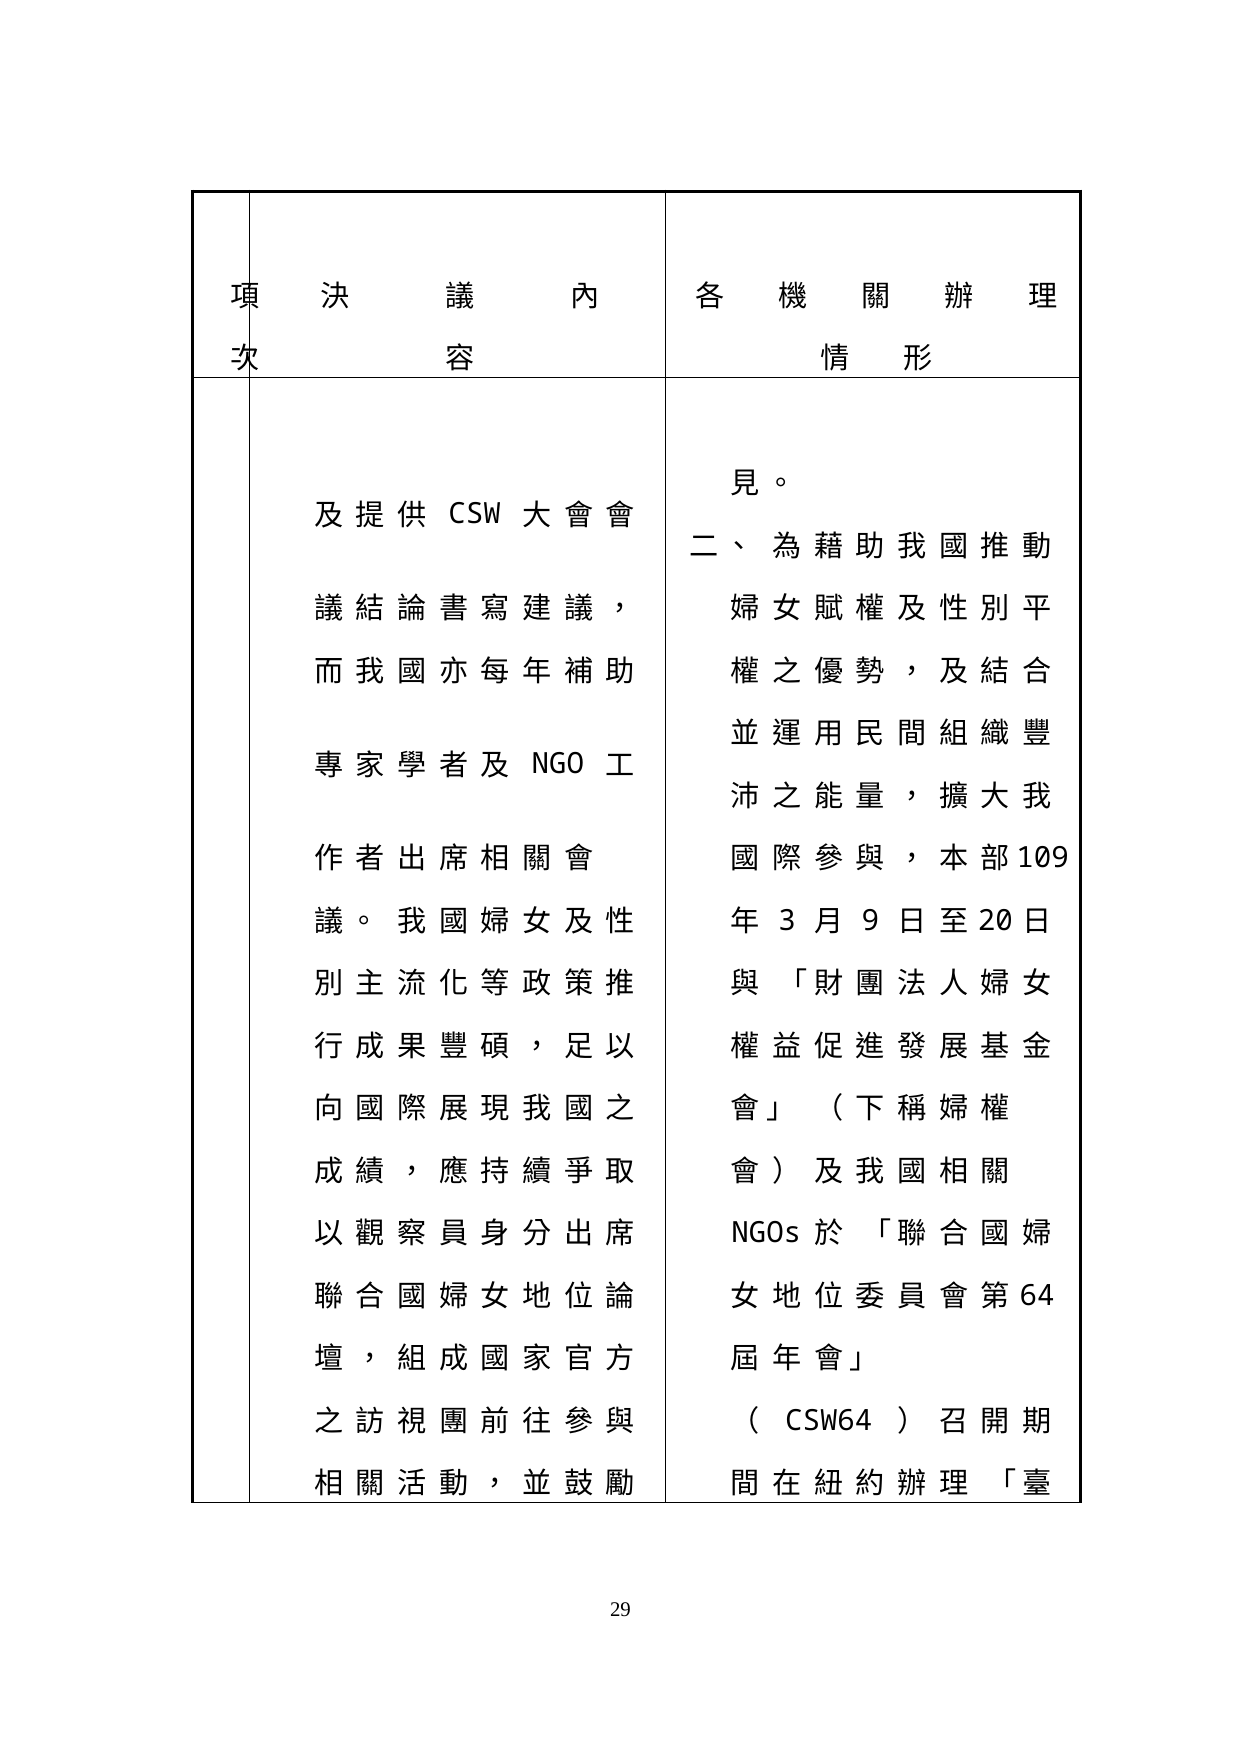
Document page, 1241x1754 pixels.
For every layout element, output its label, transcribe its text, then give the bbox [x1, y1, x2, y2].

table_header 決 議 內 容 [250, 193, 665, 377]
table_header 各 機 關 辦 理 情 形 [666, 193, 1079, 377]
table_cell 見。 二、為藉助我國推動婦女賦權及性別平權之優勢，及結合並運用民間組織豐沛之能量，擴大我國際參與，本部109年3月9日至20日與「財團法人婦女權益促進發展基金會」（下稱婦權會）及我國相關NGOs於「聯合國婦女地位委員會第64屆年會」（CSW64）召開期間在紐約辦理「臺 [666, 378, 1079, 1502]
table_header 項次 [194, 193, 249, 377]
table_cell 及提供CSW大會會議結論書寫建議，而我國亦每年補助專家學者及NGO工作者出席相關會議。我國婦女及性別主流化等政策推行成果豐碩，足以向國際展現我國之成績，應持續爭取以觀察員身分出席聯合國婦女地位論壇，組成國家官方之訪視團前往參與相關活動，並鼓勵 [250, 378, 665, 1502]
table_cell [194, 378, 249, 1502]
